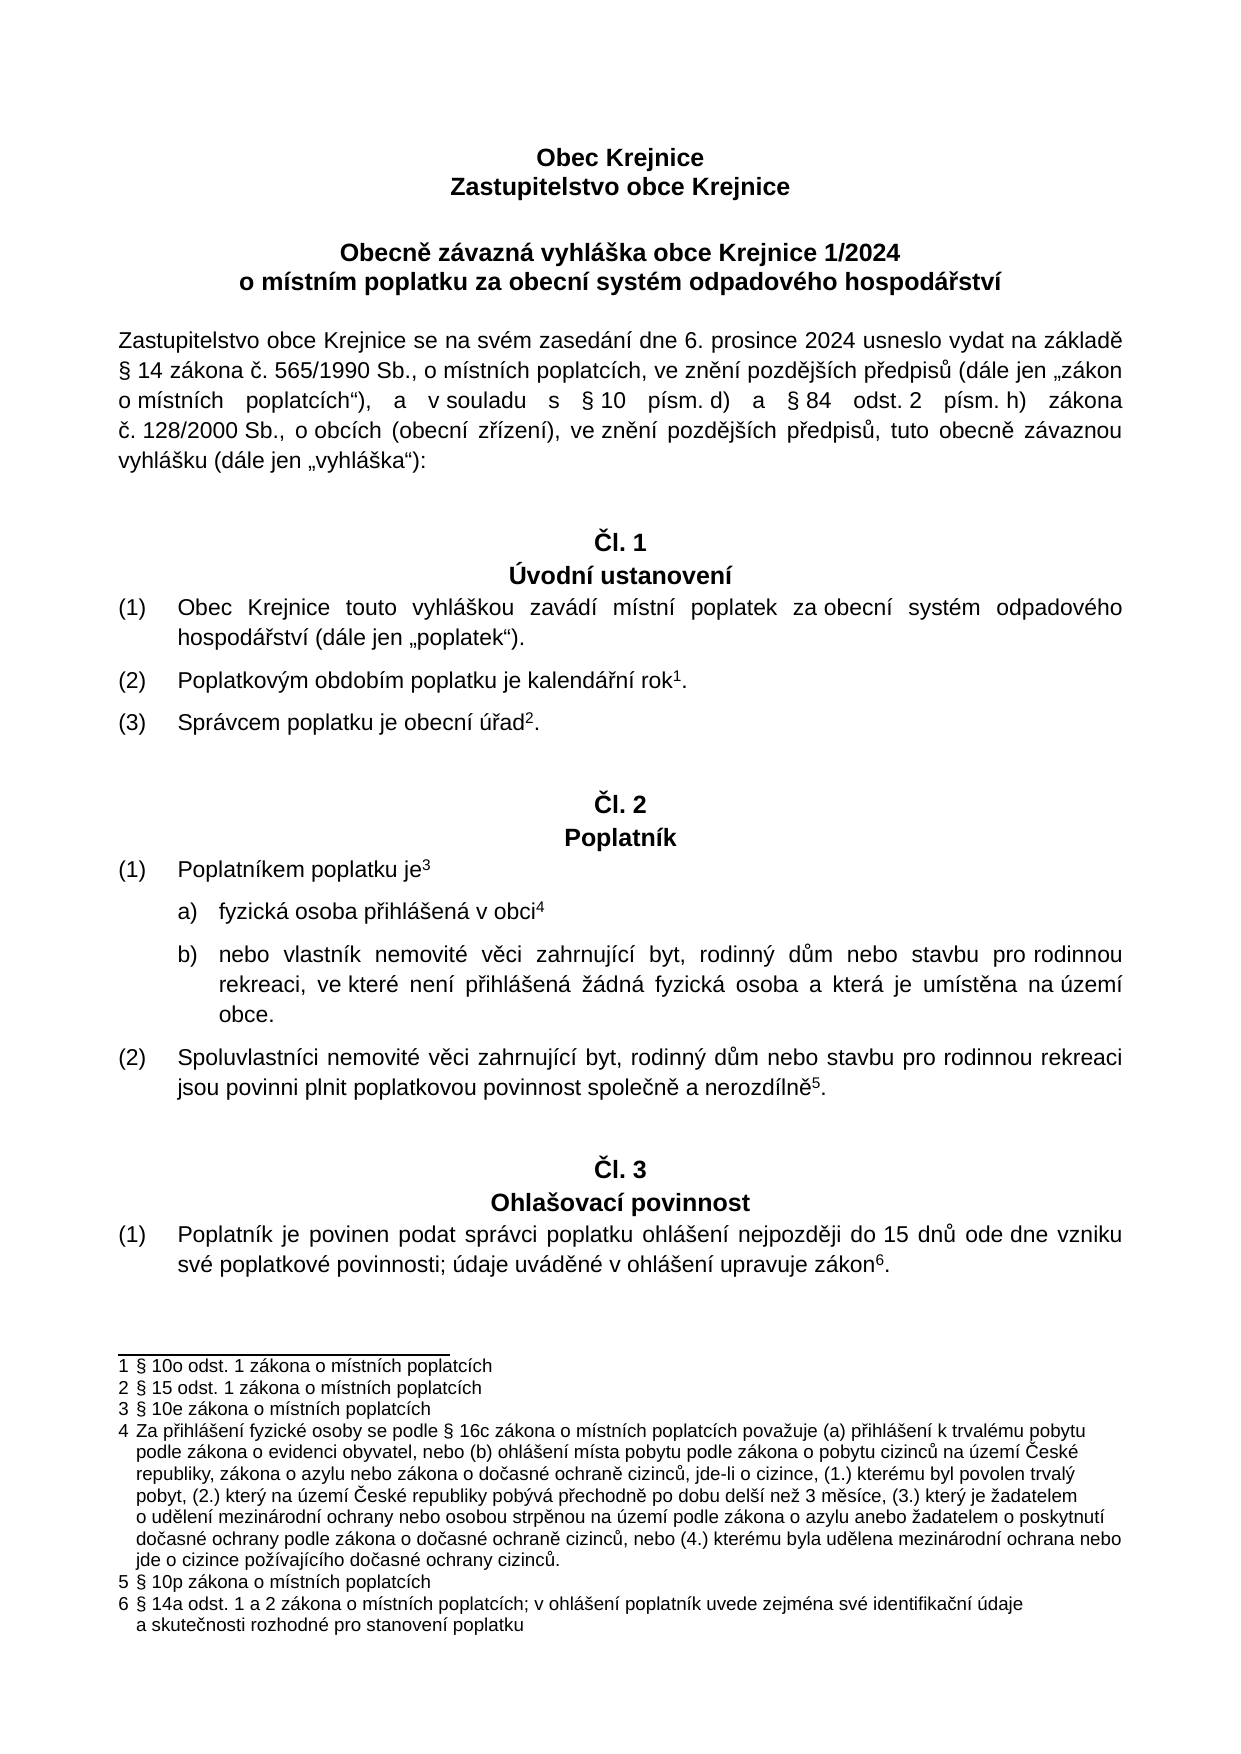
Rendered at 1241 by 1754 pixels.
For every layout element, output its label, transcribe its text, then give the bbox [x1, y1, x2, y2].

list Správcem poplatku je obecní úřad. [118, 709, 1122, 736]
subtitle Čl. 2 Poplatník [118, 789, 1122, 851]
subtitle Obecně závazná vyhláška obce Krejnice 1/2024 o místním poplatku za obecní systém odpadového hospodářství [118, 238, 1122, 295]
subtitle Čl. 1 Úvodní ustanovení [118, 528, 1122, 589]
list § 10p zákona o místních poplatcích [118, 1571, 1122, 1592]
text Zastupitelstvo obce Krejnice se na svém zasedání dne 6. prosince 2024 usneslo vydat na základě § 14 zákona č. 565/1990 Sb., o místních poplatcích, ve znění pozdějších předpisů (dále jen „zákon o místních poplatcích“), a v souladu s § 10 písm. d) a § 84 odst. 2 písm. h) zákona č. 128/2000 Sb., o obcích (obecní zřízení), ve znění pozdějších předpisů, tuto obecně závaznou vyhlášku (dále jen „vyhláška“): [118, 327, 1122, 474]
list § 14a odst. 1 a 2 zákona o místních poplatcích; v ohlášení poplatník uvede zejména své identifikační údaje a skutečnosti rozhodné pro stanovení poplatku [118, 1592, 1122, 1635]
list Obec Krejnice touto vyhláškou zavádí místní poplatek za obecní systém odpadového hospodářství (dále jen „poplatek“). [118, 594, 1122, 650]
text Obec Krejnice Zastupitelstvo obce Krejnice [118, 143, 1122, 201]
subtitle Čl. 3 Ohlašovací povinnost [118, 1154, 1122, 1216]
list Spoluvlastníci nemovité věci zahrnující byt, rodinný dům nebo stavbu pro rodinnou rekreaci jsou povinni plnit poplatkovou povinnost společně a nerozdílně. [118, 1044, 1122, 1101]
list § 10o odst. 1 zákona o místních poplatcích [118, 1355, 1122, 1377]
list Poplatkovým obdobím poplatku je kalendářní rok. [118, 667, 1122, 693]
list nebo vlastník nemovité věci zahrnující byt, rodinný dům nebo stavbu pro rodinnou rekreaci, ve které není přihlášená žádná fyzická osoba a která je umístěna na území obce. [177, 941, 1122, 1028]
list Za přihlášení fyzické osoby se podle § 16c zákona o místních poplatcích považuje (a) přihlášení k trvalému pobytu podle zákona o evidenci obyvatel, nebo (b) ohlášení místa pobytu podle zákona o pobytu cizinců na území České republiky, zákona o azylu nebo zákona o dočasné ochraně cizinců, jde-li o cizince, (1.) kterému byl povolen trvalý pobyt, (2.) který na území České republiky pobývá přechodně po dobu delší než 3 měsíce, (3.) který je žadatelem o udělení mezinárodní ochrany nebo osobou strpěnou na území podle zákona o azylu anebo žadatelem o poskytnutí dočasné ochrany podle zákona o dočasné ochraně cizinců, nebo (4.) kterému byla udělena mezinárodní ochrana nebo jde o cizince požívajícího dočasné ochrany cizinců. [118, 1420, 1122, 1571]
list § 10e zákona o místních poplatcích [118, 1398, 1122, 1420]
list Poplatník je povinen podat správci poplatku ohlášení nejpozději do 15 dnů ode dne vzniku své poplatkové povinnosti; údaje uváděné v ohlášení upravuje zákon. [118, 1221, 1122, 1277]
list § 15 odst. 1 zákona o místních poplatcích [118, 1377, 1122, 1398]
list Poplatníkem poplatku je [118, 856, 1122, 882]
list fyzická osoba přihlášená v obci [177, 898, 1122, 925]
